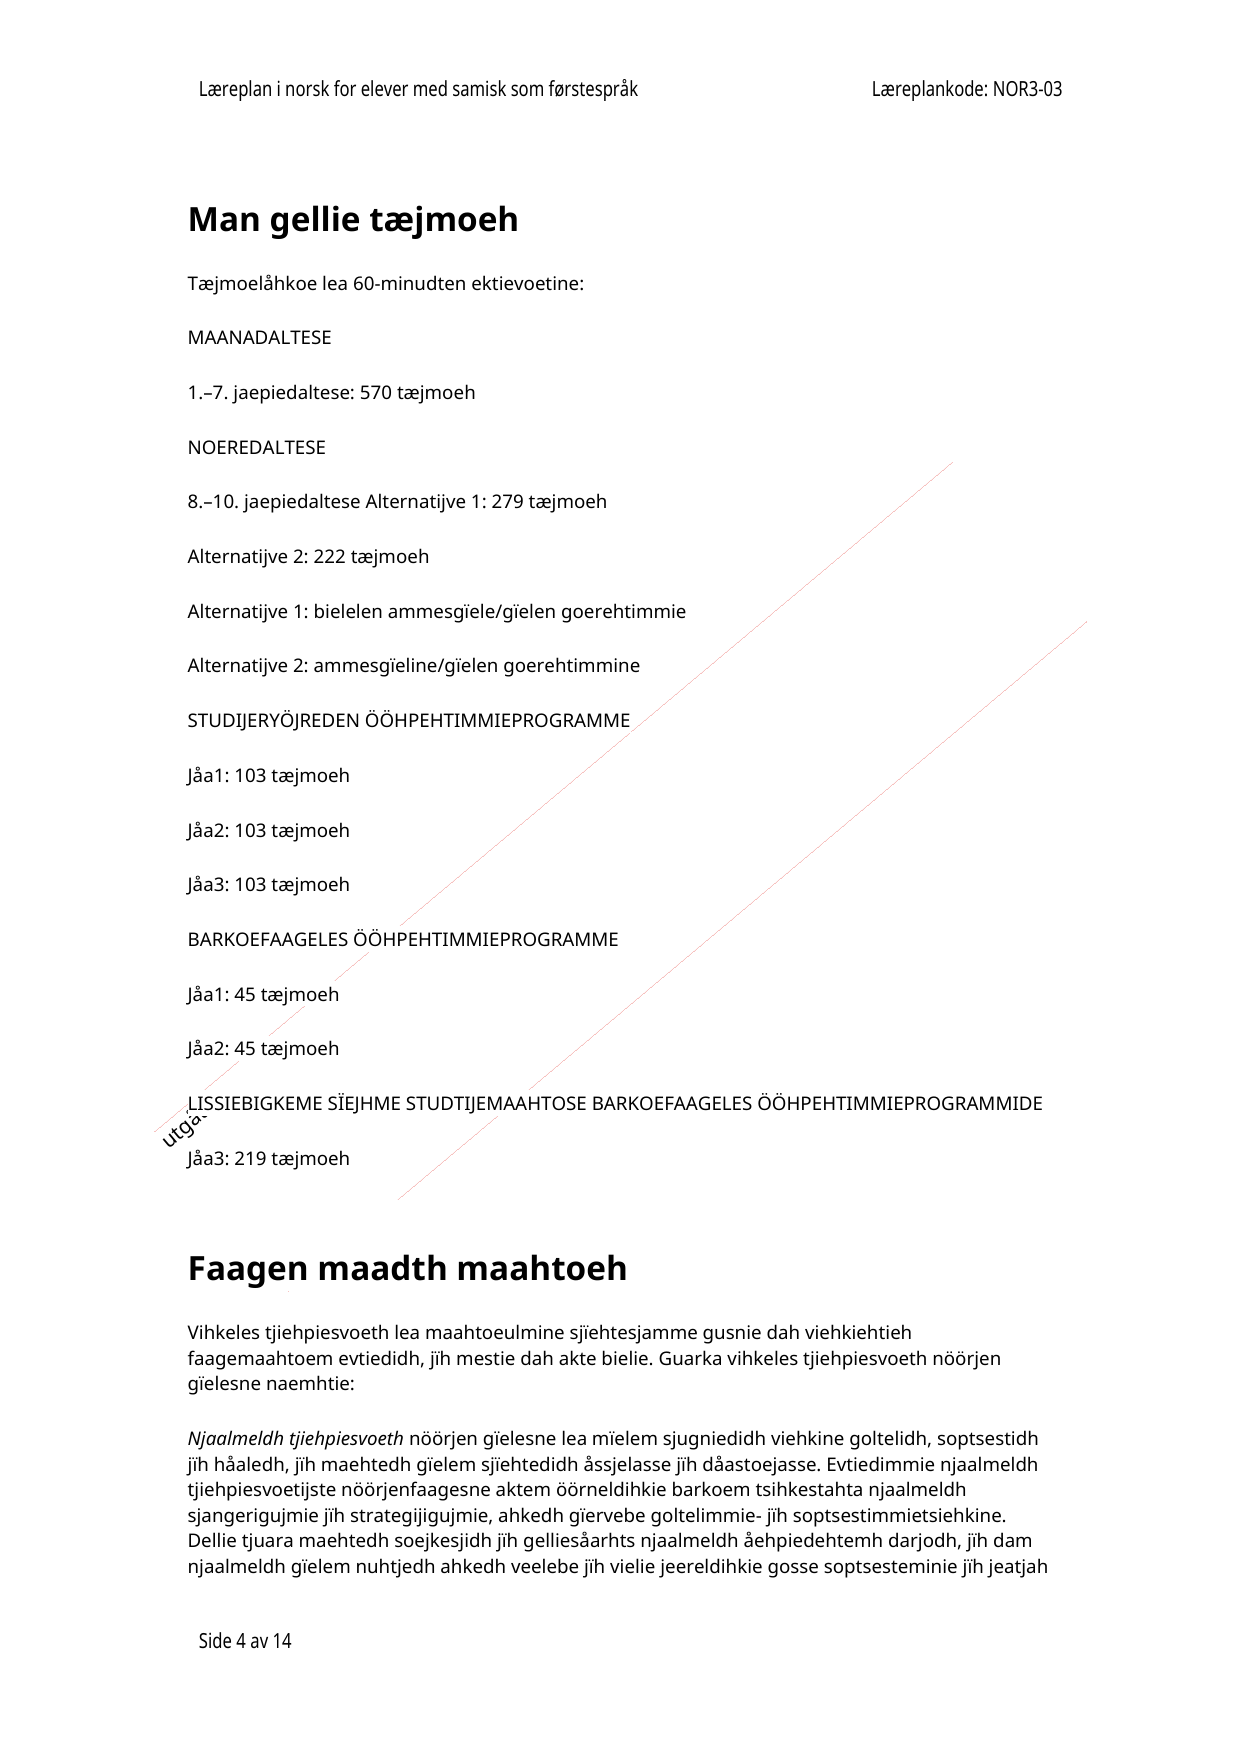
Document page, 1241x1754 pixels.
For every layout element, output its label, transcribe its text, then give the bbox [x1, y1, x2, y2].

subtitle Faagen maadth maahtoeh [637, 1200, 1053, 1291]
text Jåa2: 103 tæjmoeh [826, 817, 1053, 842]
text Jåa2: 45 tæjmoeh [565, 1036, 1053, 1061]
subtitle Man gellie tæjmoeh [528, 150, 1053, 241]
text Jåa3: 103 tæjmoeh [436, 872, 787, 897]
text 8.–10. jaepiedaltese Alternatijve 1: 279 tæjmoeh [892, 489, 1053, 514]
text Alternatijve 1: bielelen ammesgïele/gïelen goerehtimmie [761, 598, 1053, 624]
text 1.–7. jaepiedaltese: 570 tæjmoeh [481, 379, 1053, 405]
text Jåa1: 103 tæjmoeh [350, 762, 593, 788]
text Jåa2: 45 tæjmoeh [339, 1036, 591, 1061]
text Tæjmoelåhkoe lea 60-minudten ektievoetine: [584, 270, 1053, 296]
text Vihkeles tjiehpiesvoeth lea maahtoeulmine sjïehtesjamme gusnie dah viehkiehtieh faagemaahtoem evtiedidh, jïh mestie dah akte bielie. Guarka vihkeles tjiehpiesvoeth nöörjen gïelesne naemhtie: [355, 1320, 1053, 1396]
text Jåa1: 45 tæjmoeh [339, 981, 657, 1006]
text Alternatijve 2: ammesgïeline/gïelen goerehtimmine [640, 653, 723, 678]
text Alternatijve 2: 222 tæjmoeh [187, 543, 854, 569]
text BARKOEFAAGELES ÖÖHPEHTIMMIEPROGRAMME [619, 926, 722, 952]
text Jåa1: 45 tæjmoeh [630, 981, 1053, 1006]
text BARKOEFAAGELES ÖÖHPEHTIMMIEPROGRAMME [695, 926, 1053, 952]
text Njaalmeldh tjiehpiesvoeth nöörjen gïelesne lea mïelem sjugniedidh viehkine goltelidh, soptsestidh jïh håaledh, jïh maehtedh gïelem sjïehtedidh åssjelasse jïh dåastoejasse. Evtiedimmie njaalmeldh tjiehpiesvoetijste nöörjenfaagesne aktem öörneldihkie barkoem tsihkestahta njaalmeldh sjangerigujmie jïh strategijigujmie, ahkedh gïervebe goltelimmie- jïh soptsestimmietsiehkine. Dellie tjuara maehtedh soejkesjidh jïh gelliesåarhts njaalmeldh åehpiedehtemh darjodh, jïh dam njaalmeldh gïelem nuhtjedh ahkedh veelebe jïh vielie jeereldihkie gosse soptsesteminie jïh jeatjah såarhts njaalmeldh tjaaleginie, jalhts dah krïevelassh njaalmeldh gïelemaahtose eah leah seamma stoerre goh learoehkidie nöörjen voestesgïeline. Vijriesåbpoe edtja eadtjohkelaakan goltelidh, jïh guarkedh jïh soptsestidh nöörjenfaaleles aamhtesi bïjre, jïh aaj dåeriesmoeri jïh tjaalegi bïjre mah guhkebe jïh gïervebe sjidtieh. [187, 1425, 1053, 1578]
text Alternatijve 1: bielelen ammesgïele/gïelen goerehtimmie [687, 598, 789, 624]
text Jåa2: 103 tæjmoeh [350, 817, 528, 842]
text Alternatijve 2: ammesgïeline/gïelen goerehtimmine [697, 653, 1047, 678]
text NOEREDALTESE [326, 434, 1053, 459]
text [956, 707, 1053, 733]
text Jåa1: 103 tæjmoeh [890, 762, 1053, 788]
text 8.–10. jaepiedaltese Alternatijve 1: 279 tæjmoeh [607, 489, 919, 514]
text Jåa3: 103 tæjmoeh [350, 872, 462, 897]
text Jåa3: 219 tæjmoeh [350, 1145, 461, 1171]
text Jåa2: 103 tæjmoeh [501, 817, 852, 842]
text MAANADALTESE [332, 325, 1053, 350]
text Jåa1: 103 tæjmoeh [566, 762, 918, 788]
text [827, 543, 1053, 569]
text Jåa3: 219 tæjmoeh [434, 1145, 1053, 1171]
text STUDIJERYÖJREDEN ÖÖHPEHTIMMIEPROGRAMME [187, 707, 659, 733]
text Jåa3: 103 tæjmoeh [760, 872, 1053, 897]
text [631, 707, 983, 733]
